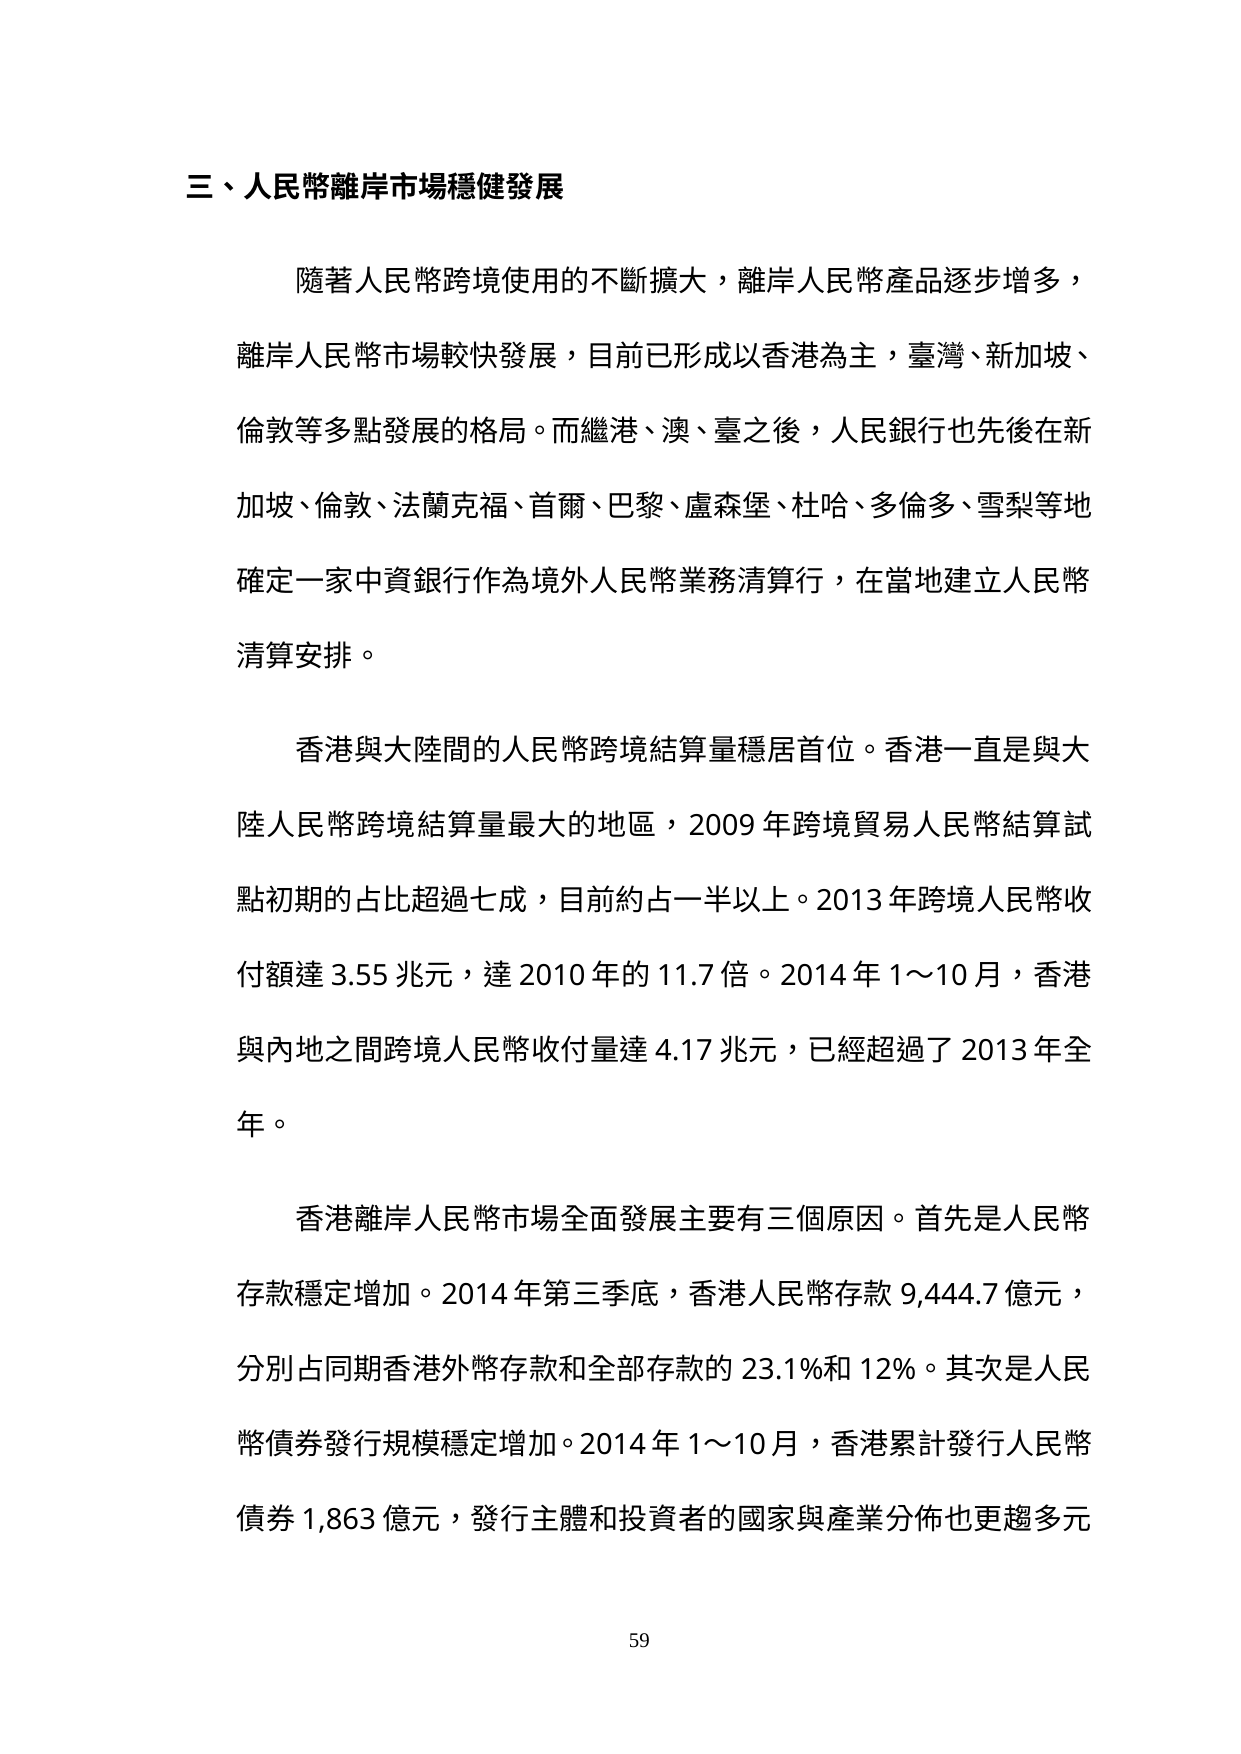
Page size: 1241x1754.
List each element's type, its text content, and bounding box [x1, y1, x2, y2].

subtitle 三、人民幣離岸市場穩健發展 [177, 148, 1092, 223]
text 香港與大陸間的人民幣跨境結算量穩居首位。香港一直是與大陸人民幣跨境結算量最大的地區，2009年跨境貿易人民幣結算試點初期的占比超過七成，目前約占一半以上。2013年跨境人民幣收付額達3.55兆元，達2010年的11.7倍。2014年1～10月，香港與內地之間跨境人民幣收付量達4.17兆元，已經超過了2013年全年。 [236, 710, 1092, 1160]
text 隨著人民幣跨境使用的不斷擴大，離岸人民幣產品逐步增多，離岸人民幣市場較快發展，目前已形成以香港為主，臺灣、新加坡、倫敦等多點發展的格局。而繼港、澳、臺之後，人民銀行也先後在新加坡、倫敦、法蘭克福、首爾、巴黎、盧森堡、杜哈、多倫多、雪梨等地確定一家中資銀行作為境外人民幣業務清算行，在當地建立人民幣清算安排。 [236, 241, 1092, 691]
text 香港離岸人民幣市場全面發展主要有三個原因。首先是人民幣存款穩定增加。2014年第三季底，香港人民幣存款9,444.7億元，分別占同期香港外幣存款和全部存款的23.1%和12%。其次是人民幣債券發行規模穩定增加。2014年1～10月，香港累計發行人民幣債券1,863億元，發行主體和投資者的國家與產業分佈也更趨多元化，香港成為最重要的人民幣國際融資平臺。最後是人民幣金融產品日漸豐富、交投活躍，為企業提供全方位的人民幣金融服務。2014年1～10月，香港人民幣即時全額支付系統（RTGS）清算金額超過137兆元。 [236, 1179, 1092, 1554]
